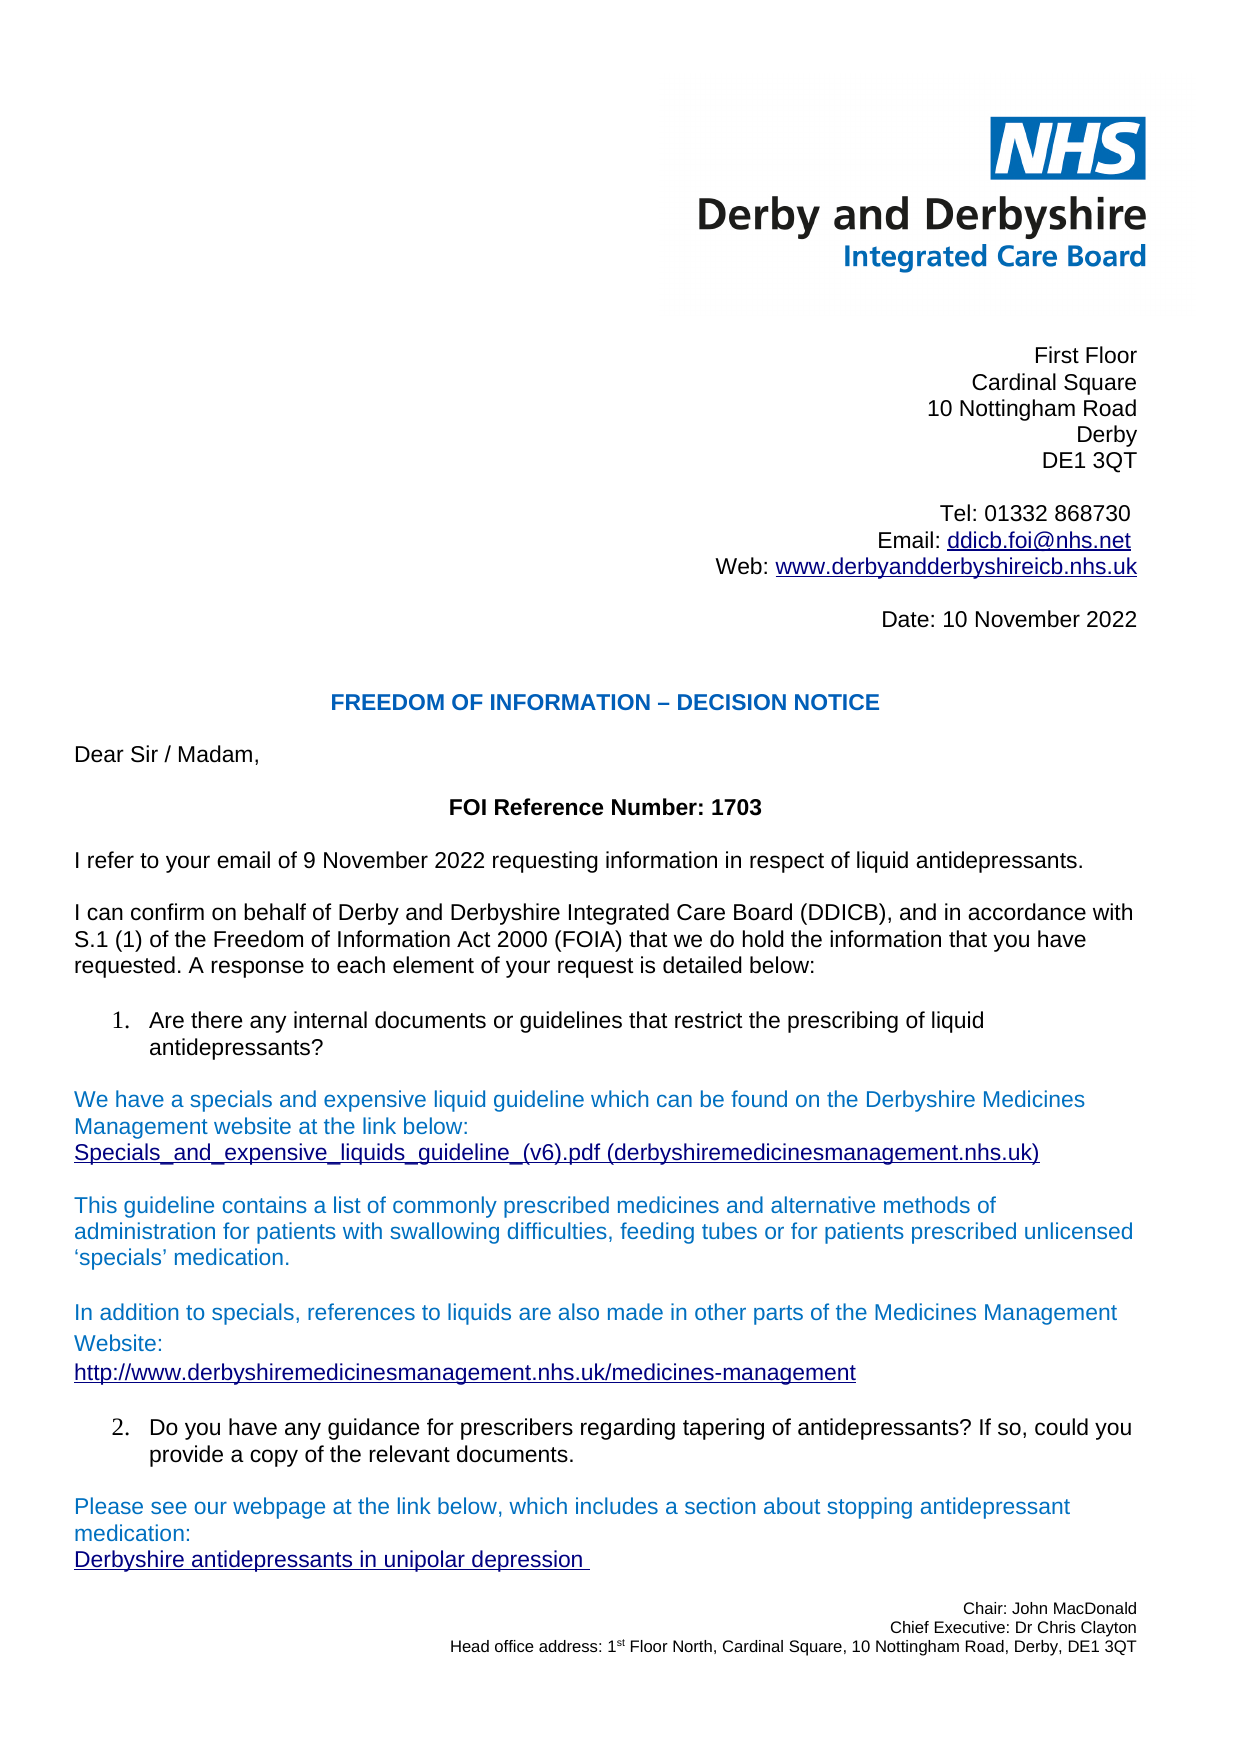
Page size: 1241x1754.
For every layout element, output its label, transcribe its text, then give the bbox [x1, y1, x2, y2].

text Please see our webpage at the link below, which includes a section about stopping antidepressant medication: [74, 1493, 1137, 1546]
list Are there any internal documents or guidelines that restrict the prescribing of liquid antidepressants? [111, 1005, 1137, 1060]
text Date: 10 November 2022 [74, 606, 1137, 632]
text This guideline contains a list of commonly prescribed medicines and alternative methods of administration for patients with swallowing difficulties, feeding tubes or for patients prescribed unlicensed ‘specials’ medication. [74, 1192, 1137, 1271]
text Specials_and_expensive_liquids_guideline_(v6).pdf (derbyshiremedicinesmanagement.nhs.uk) [74, 1139, 1137, 1165]
text Cardinal Square [74, 368, 1137, 395]
text I can confirm on behalf of Derby and Derbyshire Integrated Care Board (DDICB), and in accordance with S.1 (1) of the Freedom of Information Act 2000 (FOIA) that we do hold the information that you have requested. A response to each element of your request is detailed below: [74, 899, 1137, 978]
text I refer to your email of 9 November 2022 requesting information in respect of liquid antidepressants. [74, 847, 1137, 873]
text First Floor [74, 342, 1137, 368]
text FOI Reference Number: 1703 [74, 794, 1137, 820]
text Web: www.derbyandderbyshireicb.nhs.uk [74, 553, 1137, 579]
text Derby [74, 421, 1137, 447]
text Dear Sir / Madam, [74, 741, 1137, 768]
text FREEDOM OF INFORMATION – DECISION NOTICE [74, 688, 1137, 715]
text Derbyshire antidepressants in unipolar depression [74, 1546, 1137, 1572]
text Email: ddicb.foi@nhs.net [74, 527, 1137, 553]
text http://www.derbyshiremedicinesmanagement.nhs.uk/medicines-management [74, 1359, 1137, 1386]
list Do you have any guidance for prescribers regarding tapering of antidepressants? If so, could you provide a copy of the relevant documents. [111, 1412, 1137, 1467]
text Tel: 01332 868730 [74, 500, 1137, 527]
text We have a specials and expensive liquid guideline which can be found on the Derbyshire Medicines Management website at the link below: [74, 1086, 1137, 1139]
text In addition to specials, references to liquids are also made in other parts of the Medicines Management Website: [74, 1299, 1137, 1359]
text 10 Nottingham Road [74, 395, 1137, 421]
text DE1 3QT [74, 447, 1137, 474]
